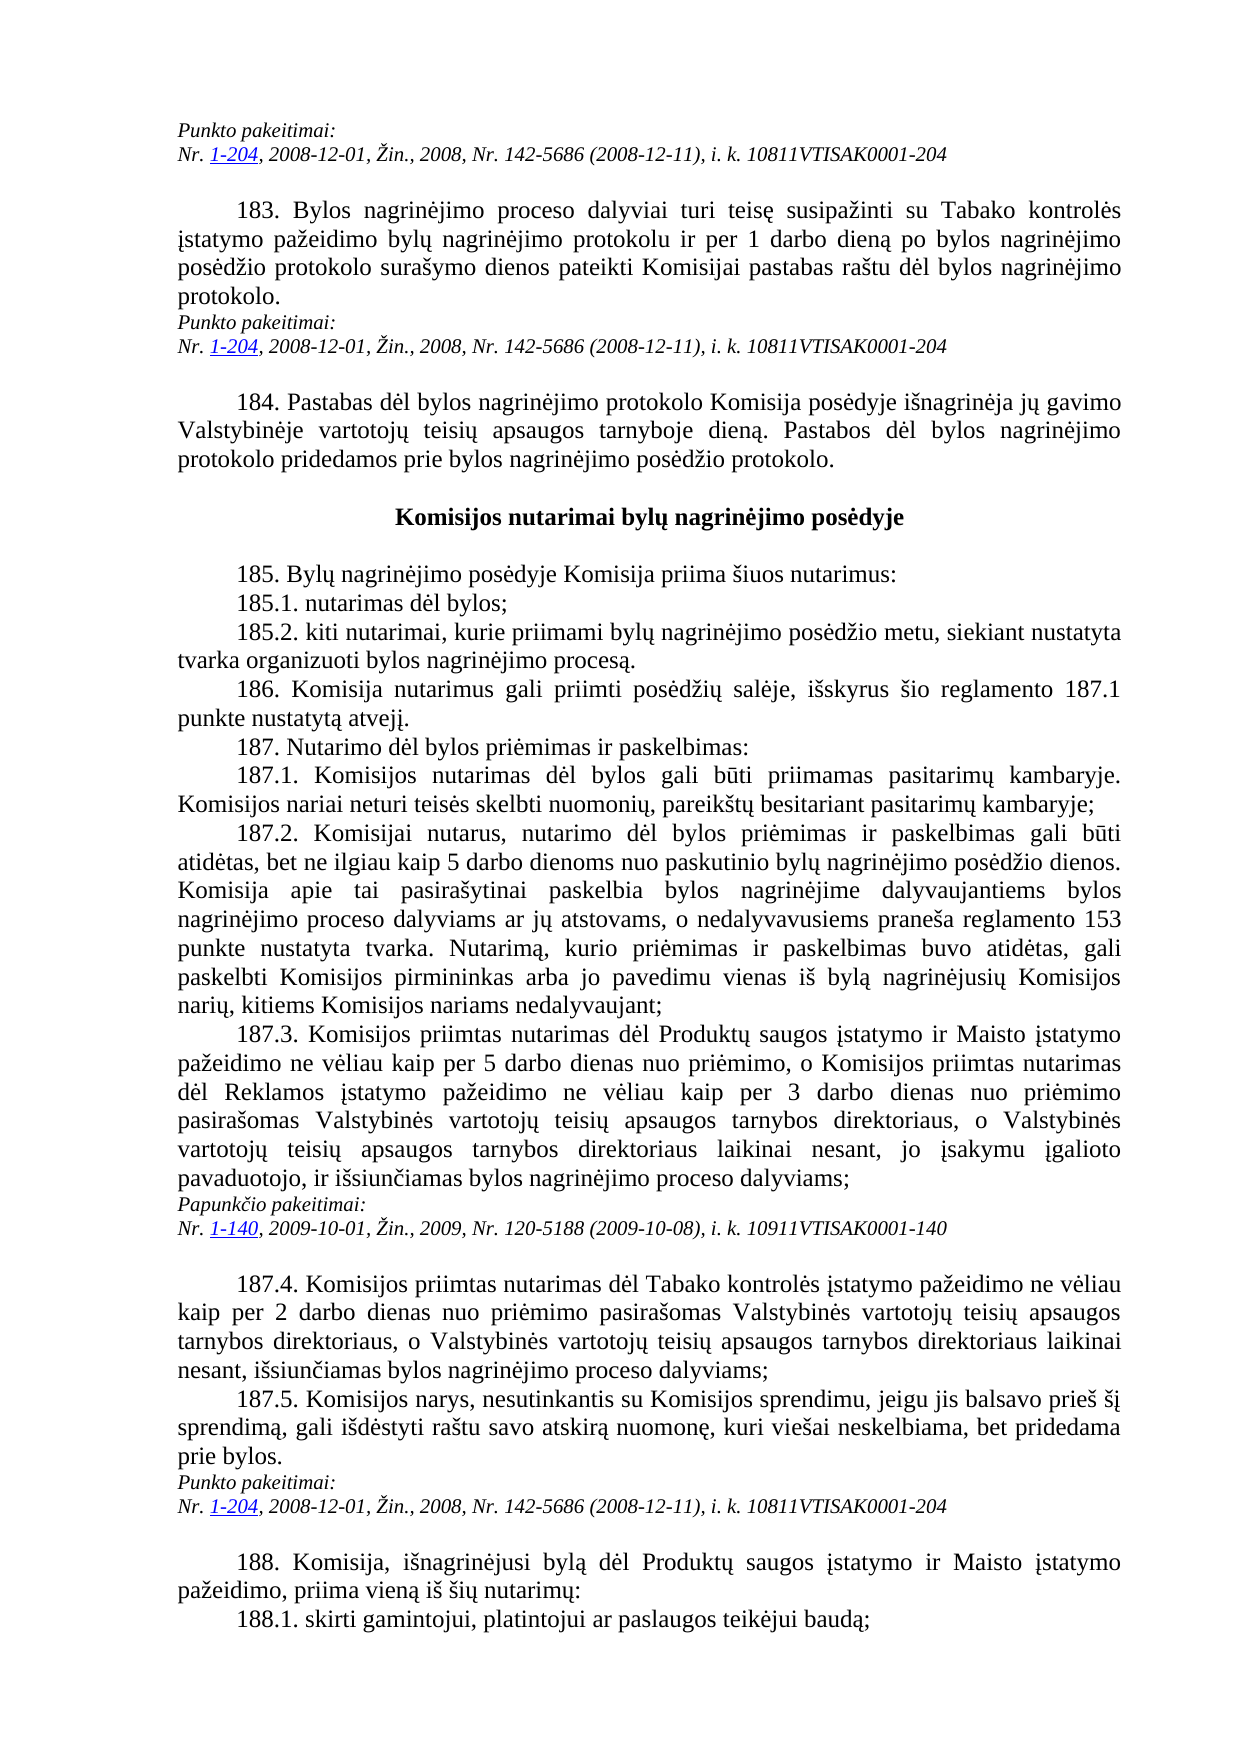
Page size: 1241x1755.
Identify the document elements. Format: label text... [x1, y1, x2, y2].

text 187.3. Komisijos priimtas nutarimas dėl Produktų saugos įstatymo ir Maisto įstatymo pažeidimo ne vėliau kaip per 5 darbo dienas nuo priėmimo, o Komisijos priimtas nutarimas dėl Reklamos įstatymo pažeidimo ne vėliau kaip per 3 darbo dienas nuo priėmimo pasirašomas Valstybinės vartotojų teisių apsaugos tarnybos direktoriaus, o Valstybinės vartotojų teisių apsaugos tarnybos direktoriaus laikinai nesant, jo įsakymu įgalioto pavaduotojo, ir išsiunčiamas bylos nagrinėjimo proceso dalyviams; [177, 1019, 1122, 1192]
text 186. Komisija nutarimus gali priimti posėdžių salėje, išskyrus šio reglamento 187.1 punkte nustatytą atvejį. [177, 674, 1122, 732]
text Nr. 1-204, 2008-12-01, Žin., 2008, Nr. 142-5686 (2008-12-11), i. k. 10811VTISAK0001-204 [177, 1494, 1122, 1518]
text Nr. 1-140, 2009-10-01, Žin., 2009, Nr. 120-5188 (2009-10-08), i. k. 10911VTISAK0001-140 [177, 1216, 1122, 1240]
text Nr. 1-204, 2008-12-01, Žin., 2008, Nr. 142-5686 (2008-12-11), i. k. 10811VTISAK0001-204 [177, 142, 1122, 166]
text Punkto pakeitimai: [177, 118, 1122, 142]
text Nr. 1-204, 2008-12-01, Žin., 2008, Nr. 142-5686 (2008-12-11), i. k. 10811VTISAK0001-204 [177, 334, 1122, 358]
text 187.4. Komisijos priimtas nutarimas dėl Tabako kontrolės įstatymo pažeidimo ne vėliau kaip per 2 darbo dienas nuo priėmimo pasirašomas Valstybinės vartotojų teisių apsaugos tarnybos direktoriaus, o Valstybinės vartotojų teisių apsaugos tarnybos direktoriaus laikinai nesant, išsiunčiamas bylos nagrinėjimo proceso dalyviams; [177, 1269, 1122, 1384]
text Komisijos nutarimai bylų nagrinėjimo posėdyje [177, 502, 1122, 531]
text 185.2. kiti nutarimai, kurie priimami bylų nagrinėjimo posėdžio metu, siekiant nustatyta tvarka organizuoti bylos nagrinėjimo procesą. [177, 617, 1122, 674]
text Papunkčio pakeitimai: [177, 1192, 1122, 1216]
text 188.1. skirti gamintojui, platintojui ar paslaugos teikėjui baudą; [177, 1604, 1122, 1633]
text 183. Bylos nagrinėjimo proceso dalyviai turi teisę susipažinti su Tabako kontrolės įstatymo pažeidimo bylų nagrinėjimo protokolu ir per 1 darbo dieną po bylos nagrinėjimo posėdžio protokolo surašymo dienos pateikti Komisijai pastabas raštu dėl bylos nagrinėjimo protokolo. [177, 195, 1122, 310]
text 184. Pastabas dėl bylos nagrinėjimo protokolo Komisija posėdyje išnagrinėja jų gavimo Valstybinėje vartotojų teisių apsaugos tarnyboje dieną. Pastabos dėl bylos nagrinėjimo protokolo pridedamos prie bylos nagrinėjimo posėdžio protokolo. [177, 387, 1122, 473]
text 188. Komisija, išnagrinėjusi bylą dėl Produktų saugos įstatymo ir Maisto įstatymo pažeidimo, priima vieną iš šių nutarimų: [177, 1547, 1122, 1604]
text Punkto pakeitimai: [177, 310, 1122, 334]
text 187.2. Komisijai nutarus, nutarimo dėl bylos priėmimas ir paskelbimas gali būti atidėtas, bet ne ilgiau kaip 5 darbo dienoms nuo paskutinio bylų nagrinėjimo posėdžio dienos. Komisija apie tai pasirašytinai paskelbia bylos nagrinėjime dalyvaujantiems bylos nagrinėjimo proceso dalyviams ar jų atstovams, o nedalyvavusiems praneša reglamento 153 punkte nustatyta tvarka. Nutarimą, kurio priėmimas ir paskelbimas buvo atidėtas, gali paskelbti Komisijos pirmininkas arba jo pavedimu vienas iš bylą nagrinėjusių Komisijos narių, kitiems Komisijos nariams nedalyvaujant; [177, 818, 1122, 1019]
text 185.1. nutarimas dėl bylos; [177, 588, 1122, 617]
text Punkto pakeitimai: [177, 1470, 1122, 1494]
text 187.1. Komisijos nutarimas dėl bylos gali būti priimamas pasitarimų kambaryje. Komisijos nariai neturi teisės skelbti nuomonių, pareikštų besitariant pasitarimų kambaryje; [177, 761, 1122, 818]
text 187.5. Komisijos narys, nesutinkantis su Komisijos sprendimu, jeigu jis balsavo prieš šį sprendimą, gali išdėstyti raštu savo atskirą nuomonę, kuri viešai neskelbiama, bet pridedama prie bylos. [177, 1384, 1122, 1470]
text 187. Nutarimo dėl bylos priėmimas ir paskelbimas: [177, 732, 1122, 761]
text 185. Bylų nagrinėjimo posėdyje Komisija priima šiuos nutarimus: [177, 559, 1122, 588]
